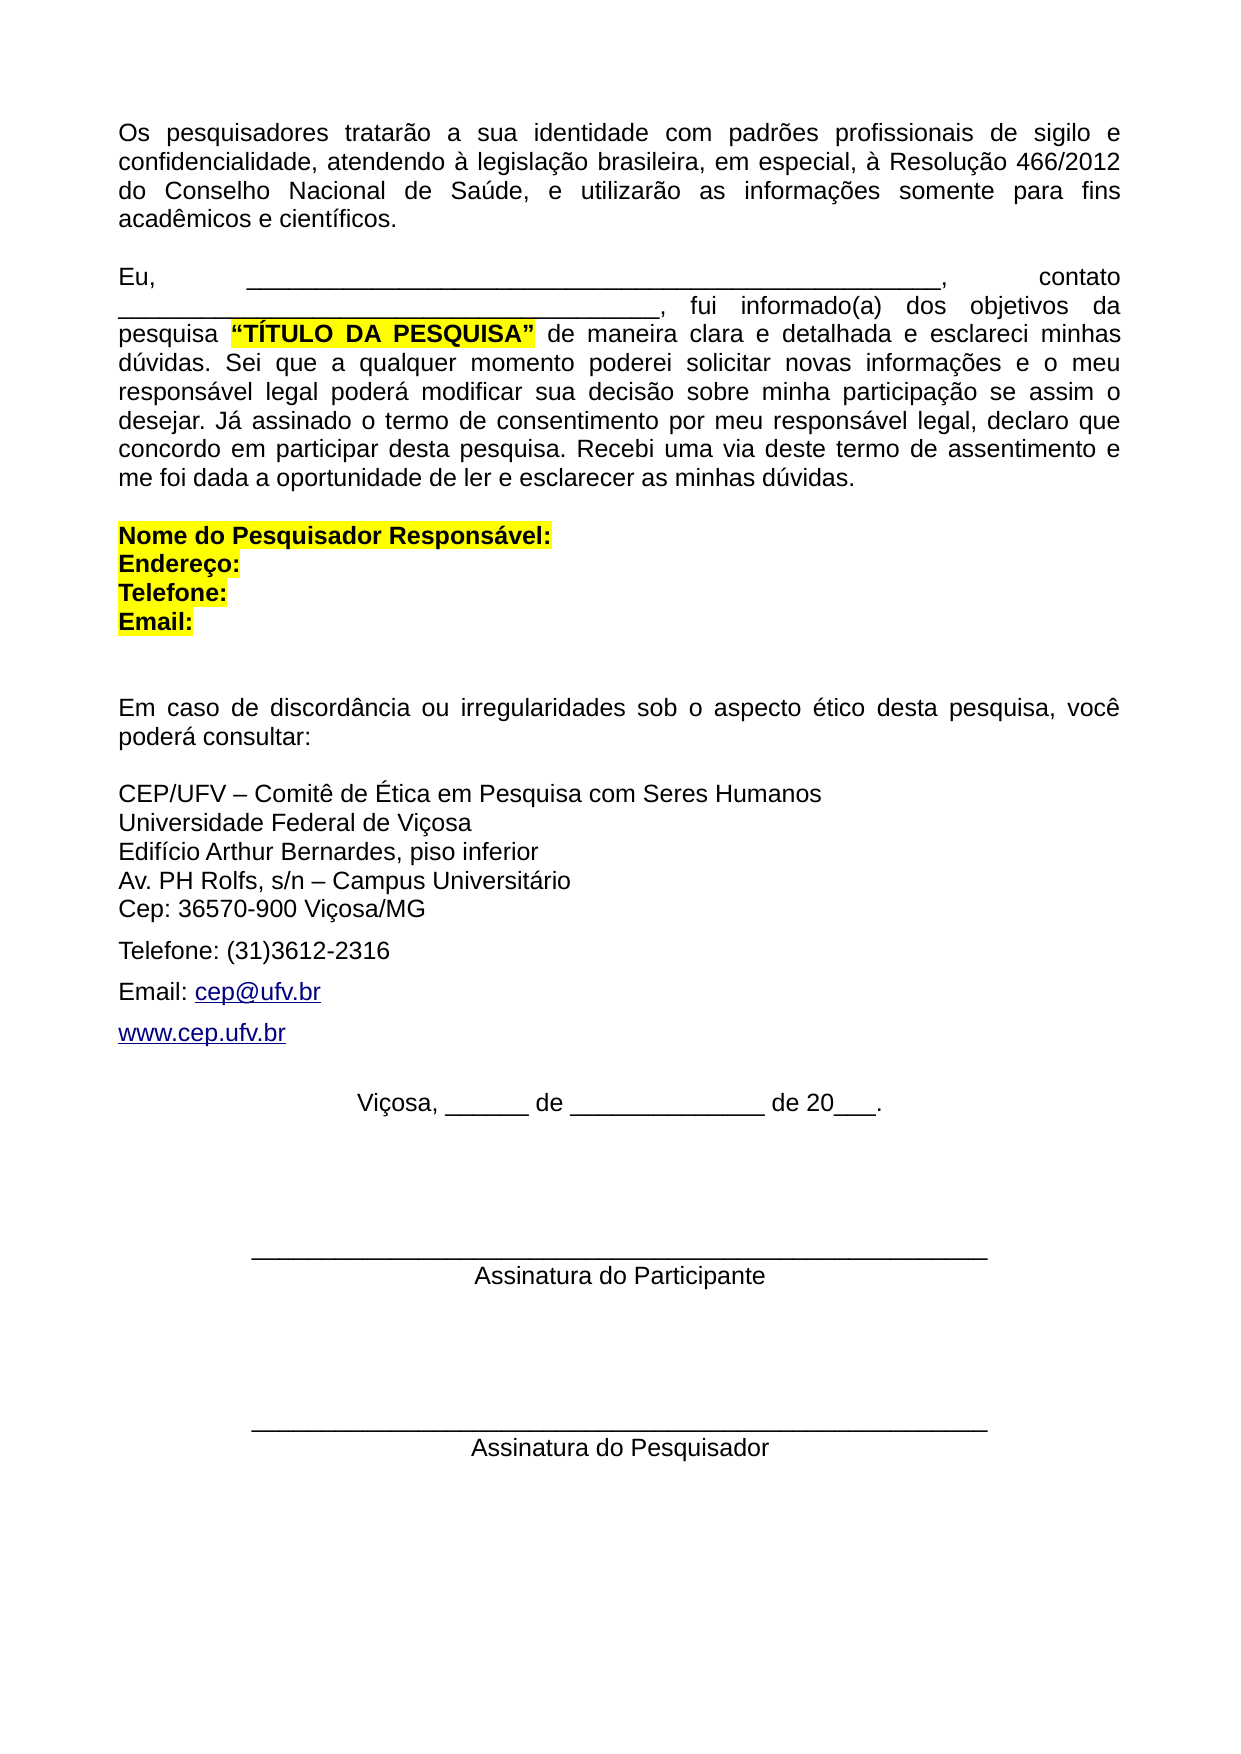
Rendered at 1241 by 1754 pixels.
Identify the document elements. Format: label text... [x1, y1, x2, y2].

text Assinatura do Participante [118, 1261, 1122, 1289]
text _____________________________________________________ [118, 1404, 1122, 1433]
text Os pesquisadores tratarão a sua identidade com padrões profissionais de sigilo e confidencialidade, atendendo à legislação brasileira, em especial, à Resolução 466/2012 do Conselho Nacional de Saúde, e utilizarão as informações somente para fins acadêmicos e científicos. [118, 118, 1122, 233]
text Assinatura do Pesquisador [118, 1433, 1122, 1462]
text Endereço: [118, 549, 1122, 578]
text Em caso de discordância ou irregularidades sob o aspecto ético desta pesquisa, você poderá consultar: [118, 693, 1122, 751]
text Universidade Federal de Viçosa [118, 808, 1122, 837]
text Nome do Pesquisador Responsável: [118, 521, 1122, 549]
text CEP/UFV – Comitê de Ética em Pesquisa com Seres Humanos [118, 779, 1122, 808]
text Telefone: (31)3612-2316 [118, 936, 1122, 964]
text Cep: 36570-900 Viçosa/MG [118, 894, 1122, 923]
text Email: cep@ufv.br [118, 977, 1122, 1006]
text Email: [118, 607, 1122, 636]
text Eu, __________________________________________________, contato _______________________________________, fui informado(a) dos objetivos da pesquisa “TÍTULO DA PESQUISA” de maneira clara e detalhada e esclareci minhas dúvidas. Sei que a qualquer momento poderei solicitar novas informações e o meu responsável legal poderá modificar sua decisão sobre minha participação se assim o desejar. Já assinado o termo de consentimento por meu responsável legal, declaro que concordo em participar desta pesquisa. Recebi uma via deste termo de assentimento e me foi dada a oportunidade de ler e esclarecer as minhas dúvidas. [118, 262, 1122, 492]
text Viçosa, ______ de ______________ de 20___. [118, 1088, 1122, 1117]
text Telefone: [118, 578, 1122, 607]
text Edifício Arthur Bernardes, piso inferior Av. PH Rolfs, s/n – Campus Universitário [118, 837, 1122, 894]
text _____________________________________________________ [118, 1232, 1122, 1261]
text www.cep.ufv.br [118, 1018, 1122, 1047]
